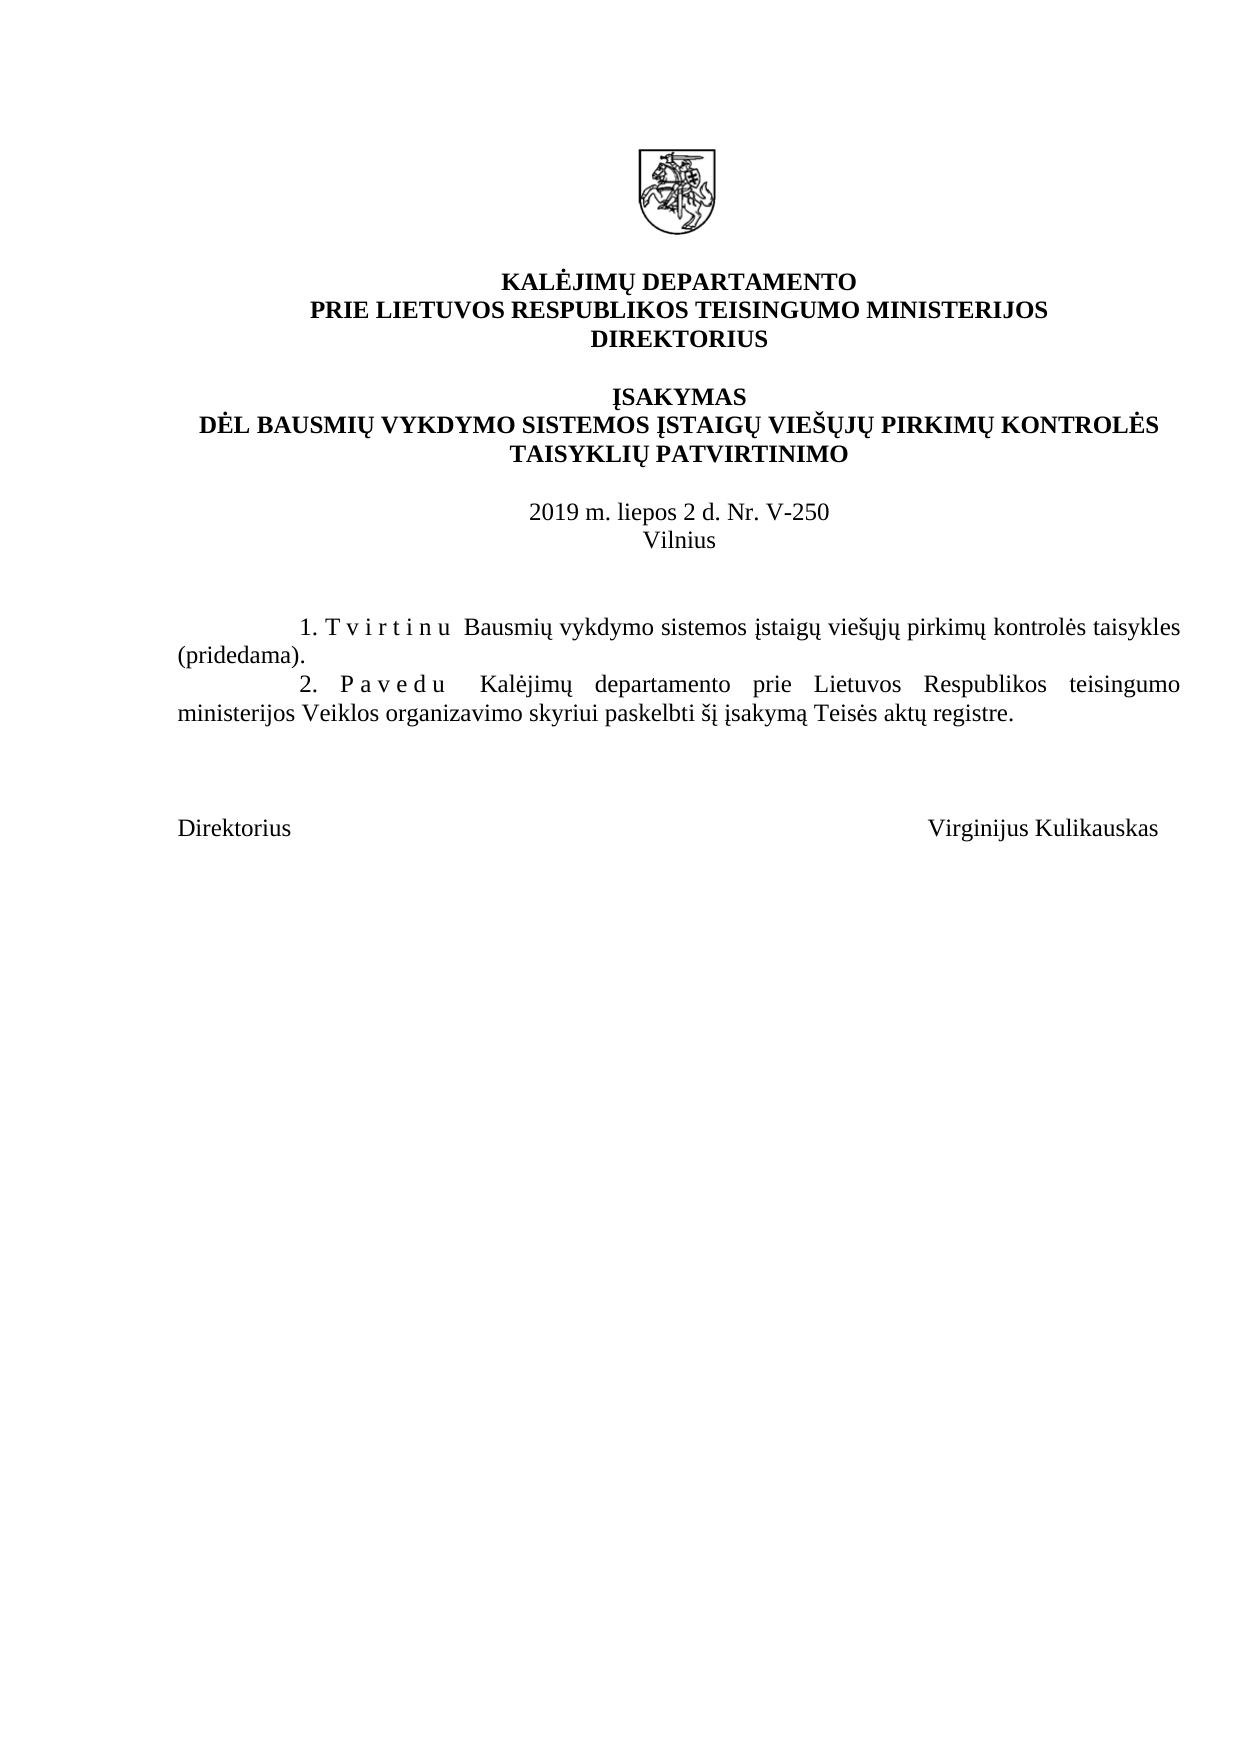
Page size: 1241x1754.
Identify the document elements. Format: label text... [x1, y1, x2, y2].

text KALĖJIMŲ DEPARTAMENTO [177, 267, 1181, 295]
text 2. Pavedu Kalėjimų departamento prie Lietuvos Respublikos teisingumo ministerijos Veiklos organizavimo skyriui paskelbti šį įsakymą Teisės aktų registre. [177, 669, 1181, 727]
text 2019 m. liepos 2 d. Nr. V-250 [177, 497, 1181, 525]
text 1. Tvirtinu Bausmių vykdymo sistemos įstaigų viešųjų pirkimų kontrolės taisykles (pridedama). [177, 612, 1181, 669]
text DIREKTORIUS [177, 324, 1181, 353]
text PRIE LIETUVOS RESPUBLIKOS TEISINGUMO MINISTERIJOS [177, 295, 1181, 324]
text Direktorius Virginijus Kulikauskas [177, 813, 1181, 842]
text DĖL BAUSMIŲ VYKDYMO SISTEMOS ĮSTAIGŲ VIEŠŲJŲ PIRKIMŲ KONTROLĖS TAISYKLIŲ PATVIRTINIMO [177, 410, 1181, 468]
text ĮSAKYMAS [177, 382, 1181, 410]
text Vilnius [177, 525, 1181, 554]
